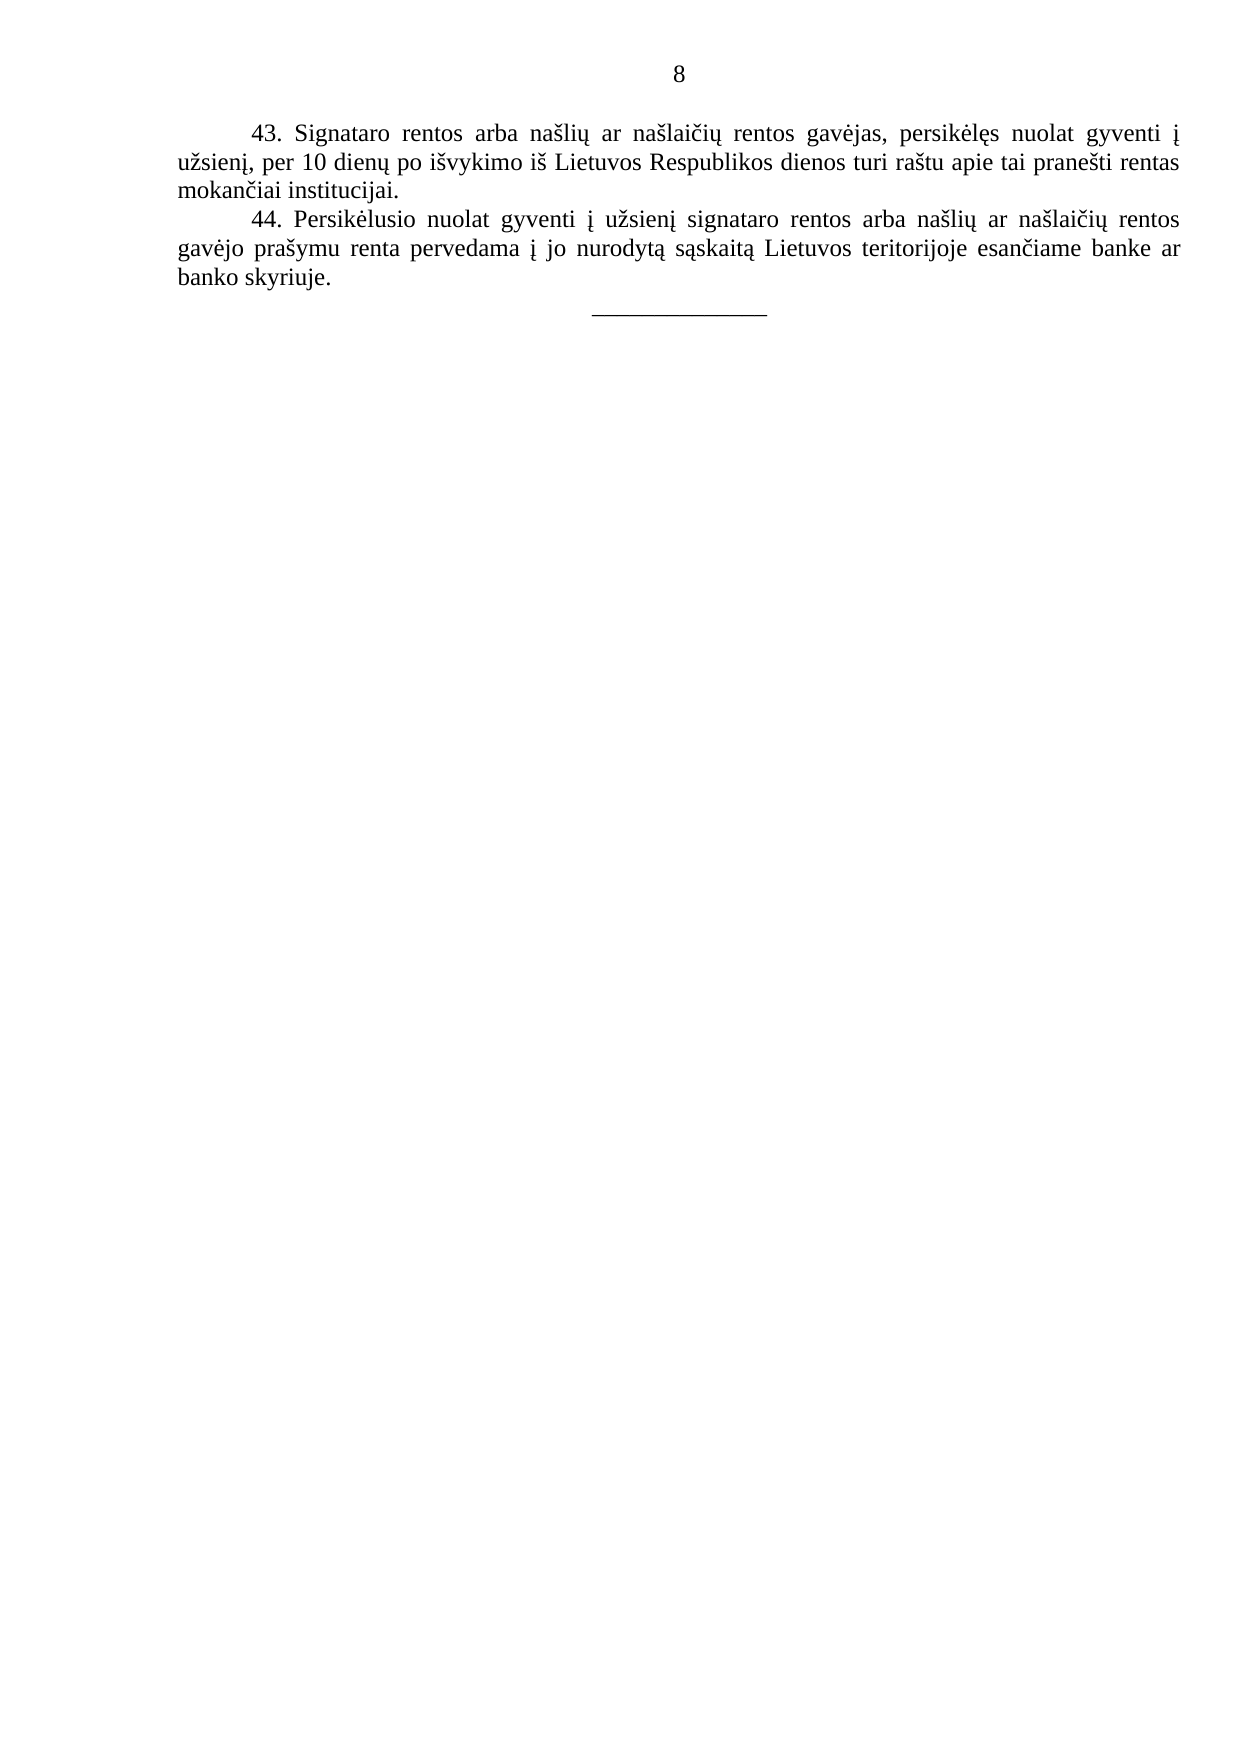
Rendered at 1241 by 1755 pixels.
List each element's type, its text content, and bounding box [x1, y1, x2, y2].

text 43. Signataro rentos arba našlių ar našlaičių rentos gavėjas, persikėlęs nuolat gyventi į užsienį, per 10 dienų po išvykimo iš Lietuvos Respublikos dienos turi raštu apie tai pranešti rentas mokančiai institucijai. [177, 118, 1181, 204]
text 44. Persikėlusio nuolat gyventi į užsienį signataro rentos arba našlių ar našlaičių rentos gavėjo prašymu renta pervedama į jo nurodytą sąskaitą Lietuvos teritorijoje esančiame banke ar banko skyriuje. [177, 204, 1181, 291]
text ______________ [177, 291, 1181, 319]
